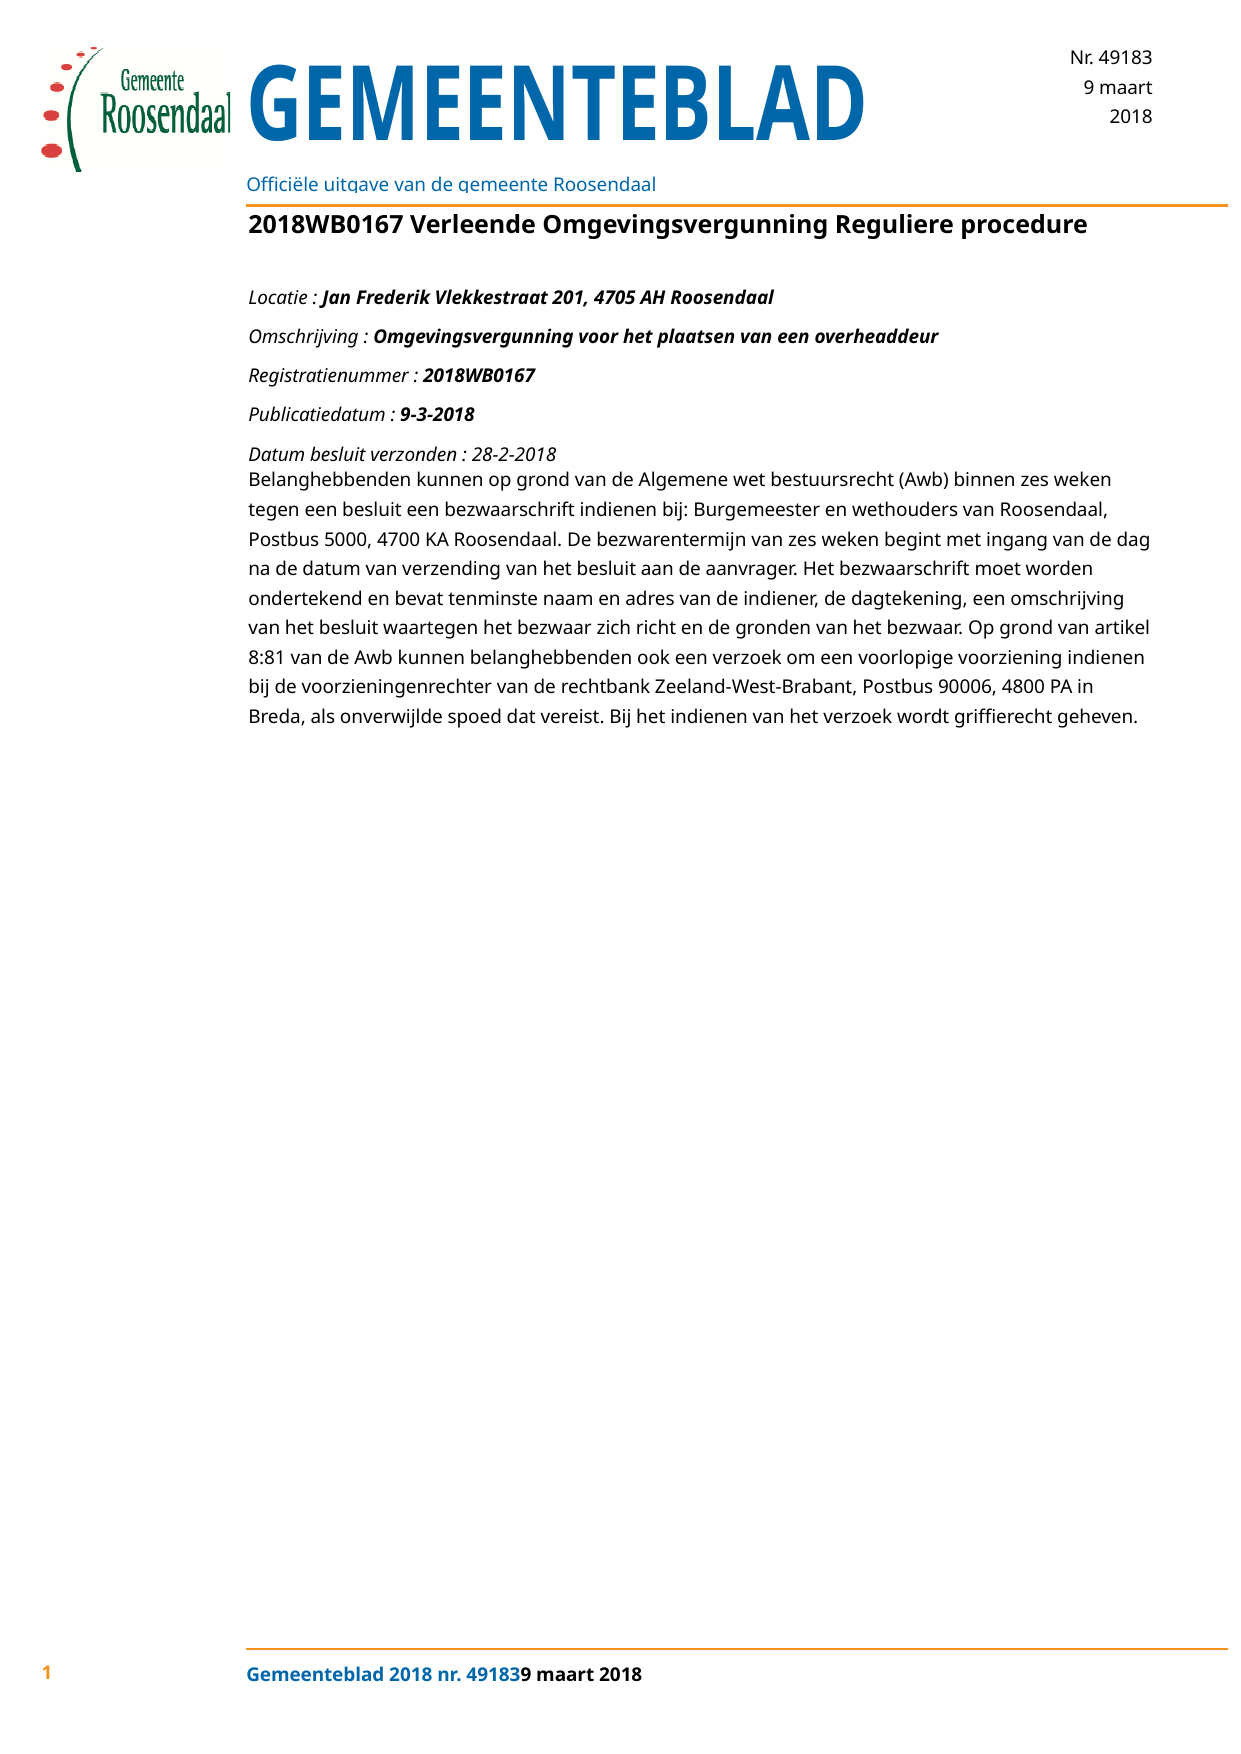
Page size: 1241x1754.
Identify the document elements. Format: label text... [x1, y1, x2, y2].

text Registratienummer : 2018WB0167 [248, 362, 1152, 388]
text Locatie : Jan Frederik Vlekkestraat 201, 4705 AH Roosendaal [248, 284, 1152, 309]
text Publicatiedatum : 9-3-2018 [248, 402, 1152, 427]
text Belanghebbenden kunnen op grond van de Algemene wet bestuursrecht (Awb) binnen zes weken tegen een besluit een bezwaarschrift indienen bij: Burgemeester en wethouders van Roosendaal, Postbus 5000, 4700 KA Roosendaal. De bezwarentermijn van zes weken begint met ingang van de dag na de datum van verzending van het besluit aan de aanvrager. Het bezwaarschrift moet worden ondertekend en bevat tenminste naam en adres van de indiener, de dagtekening, een omschrijving van het besluit waartegen het bezwaar zich richt en de gronden van het bezwaar. Op grond van artikel 8:81 van de Awb kunnen belanghebbenden ook een verzoek om een voorlopige voorziening indienen bij de voorzieningenrechter van de rechtbank Zeeland-West-Brabant, Postbus 90006, 4800 PA in Breda, als onverwijlde spoed dat vereist. Bij het indienen van het verzoek wordt griffierecht geheven. [248, 467, 1152, 729]
text Datum besluit verzonden : 28-2-2018 [248, 441, 1152, 467]
text Omschrijving : Omgevingsvergunning voor het plaatsen van een overheaddeur [248, 323, 1152, 349]
text 2018WB0167 Verleende Omgevingsvergunning Reguliere procedure [248, 207, 1152, 241]
picture [41, 47, 231, 172]
